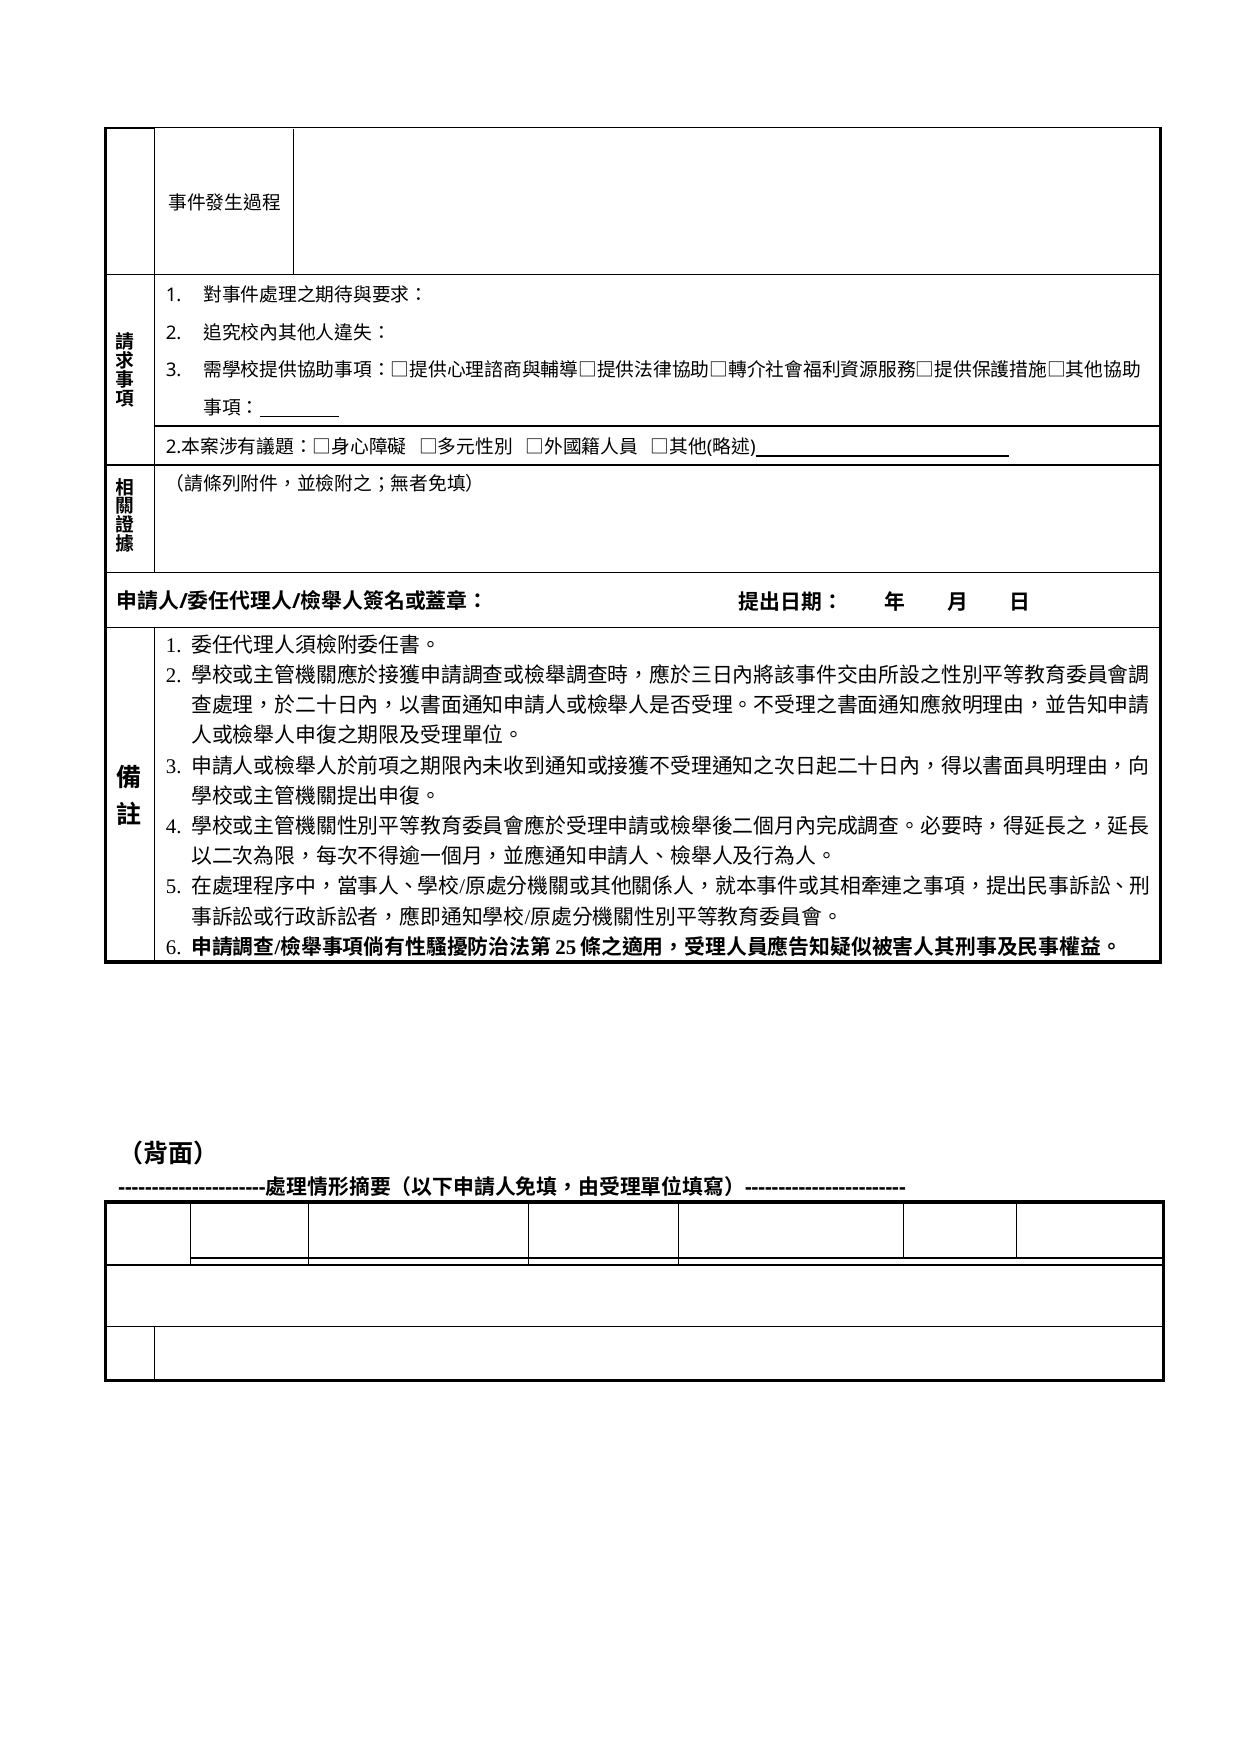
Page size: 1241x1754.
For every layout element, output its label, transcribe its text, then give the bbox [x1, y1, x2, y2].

table_cell 年 月 日 □上午□下午 時 分 [679, 1259, 1162, 1264]
table_cell 對事件處理之期待與要求： 追究校內其他人違失： 需學校提供協助事項：□提供心理諮商與輔導□提供法律協助□轉介社會福利資源服務□提供保護措施□其他協助事項： [155, 275, 1159, 425]
table_cell 申請人/委任代理人/檢舉人簽名或蓋章： [107, 573, 628, 627]
table_cell 委任代理人須檢附委任書。 學校或主管機關應於接獲申請調查或檢舉調查時，應於三日內將該事件交由所設之性別平等教育委員會調查處理，於二十日內，以書面通知申請人或檢舉人是否受理。不受理之書面通知應敘明理由，並告知申請人或檢舉人申復之期限及受理單位。 申請人或檢舉人於前項之期限內未收到通知或接獲不受理通知之次日起二十日內，得以書面具明理由，向學校或主管機關提出申復。 學校或主管機關性別平等教育委員會應於受理申請或檢舉後二個月內完成調查。必要時，得延長之，延長以二次為限，每次不得逾一個月，並應通知申請人、檢舉人及行為人。 在處理程序中，當事人、學校/原處分機關或其他關係人，就本事件或其相牽連之事項，提出民事訴訟、刑事訴訟或行政訴訟者，應即通知學校/原處分機關性別平等教育委員會。 申請調查/檢舉事項倘有性騷擾防治法第25條之適用，受理人員應告知疑似被害人其刑事及民事權益。 [155, 628, 1159, 960]
table_header 單位名稱 [191, 1204, 308, 1257]
table_cell （請條列附件，並檢附之；無者免填） [155, 466, 1159, 572]
table_cell 事實內容 [107, 129, 154, 273]
table_cell 相關證據 [107, 466, 154, 572]
table_header 受理單位 [107, 1204, 190, 1264]
table_header [679, 1204, 903, 1257]
table_cell 接獲申請或檢舉調查時間 [529, 1259, 678, 1264]
table_cell 請求事項 [107, 275, 154, 464]
table_header 職稱 [904, 1204, 1016, 1257]
table_header [1017, 1204, 1162, 1257]
table_header [309, 1204, 528, 1257]
text ----------------------處理情形摘要（以下申請人免填，由受理單位填寫）------------------------ [118, 1170, 1122, 1200]
table_cell ＊收件人員須熟讀事項 本申請書填寫完畢後，「收件單位」應影印1份申請書交予申請人留存。 本申請書所載當事人相關資料，除有調查之必要或基於公共安全之考量者外，應予保密；負保密義務者洩密時，應依刑法或其他相關法規處罰。 學校或主管機關於接獲申請調查或檢舉時，應於3日內將「申請或檢舉事件」交由事件管轄學校所設之性別平等教育委員會調查處理，於20日內，以書面通知申請人或檢舉人是否受理。不受理之書面通知應敘明理由，並告知申請人或檢舉人申復之期限及受理單位。 在處理程序中，當事人、學校/原處分機關或其他關係人，就本事件或其相牽連之事項，提出民事訴訟、刑事訴訟或行政訴訟者，應即通知學校/原處分機關性別平等教育委員會。 申請調查/檢舉事項倘有性騷擾防治法第二十五條之適用，受理人員應告知疑似被害人其刑事及民事權益。 [155, 1327, 1162, 1378]
table_cell 聯絡電話 [191, 1259, 308, 1264]
table_cell 提出日期： 年 月 日 [628, 573, 1159, 627]
table_header 收件人員姓名 [529, 1204, 678, 1257]
table_cell 2.本案涉有議題：□身心障礙 □多元性別 □外國籍人員 □其他(略述) [155, 427, 1159, 464]
table_cell 以上紀錄經向申請人或檢舉人朗讀或交付閱覽，申請人或檢舉人認為無誤。 紀錄人簽章： [107, 1266, 1162, 1326]
table_cell [309, 1259, 528, 1264]
table_cell 備 註 [107, 628, 154, 960]
table_cell [294, 128, 1159, 273]
table_cell 事件發生過程 [155, 128, 293, 273]
table_cell 備註 [107, 1327, 154, 1378]
text （背面） [118, 1134, 1122, 1170]
